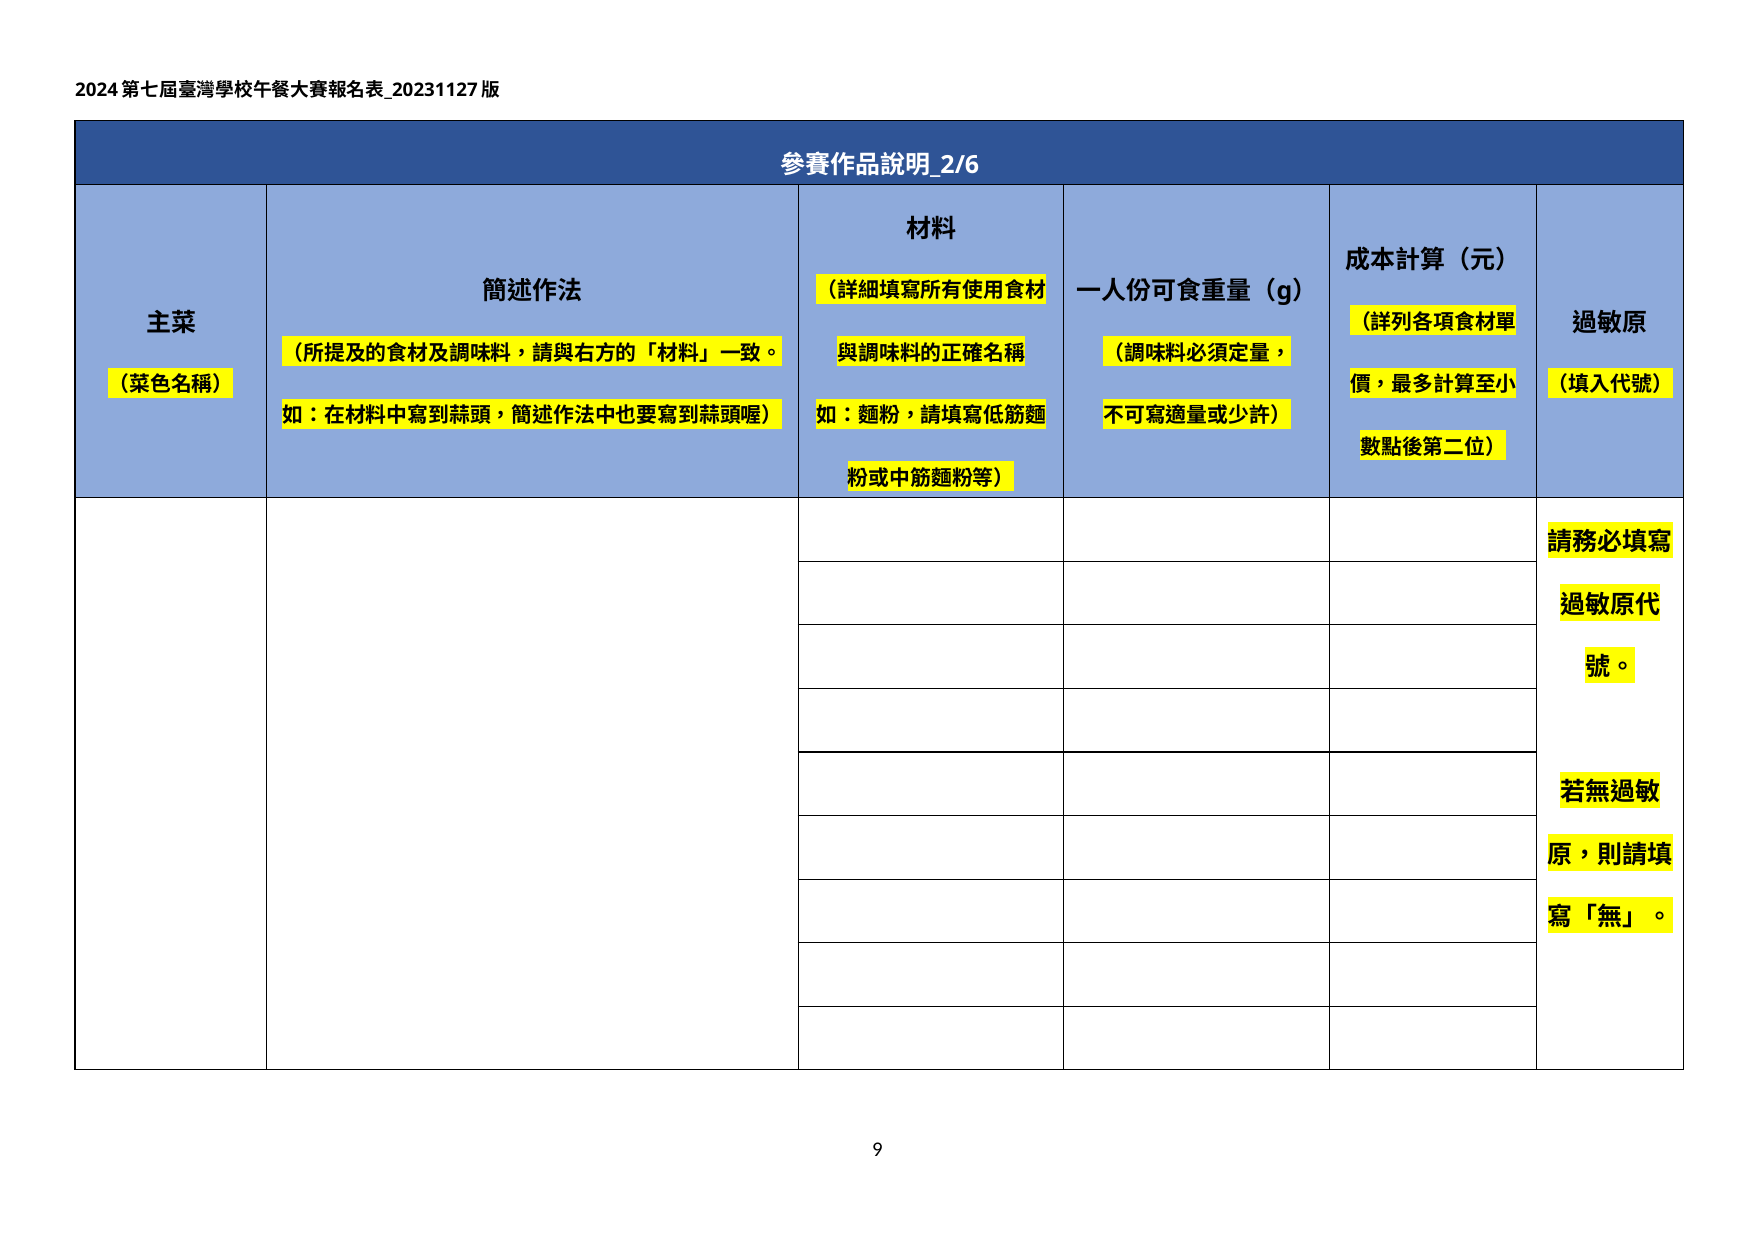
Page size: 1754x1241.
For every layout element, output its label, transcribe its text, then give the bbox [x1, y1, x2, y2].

table_cell [799, 689, 1063, 751]
table_cell [1330, 943, 1536, 1006]
table_cell 過敏原 （填入代號） [1537, 185, 1683, 497]
table_cell [1330, 625, 1536, 688]
table_cell [1064, 689, 1329, 751]
table_cell [1330, 753, 1536, 815]
table_cell [799, 816, 1063, 878]
table_cell 材料 （詳細填寫所有使用食材與調味料的正確名稱 如：麵粉，請填寫低筋麵粉或中筋麵粉等） [799, 185, 1063, 497]
table_cell [1330, 1007, 1536, 1069]
table_cell 請務必填寫過敏原代號。 若無過敏原，則請填寫「無」。 [1537, 498, 1683, 1069]
table_cell [1064, 943, 1329, 1006]
table_cell [799, 625, 1063, 688]
table_cell [1330, 816, 1536, 878]
table_cell [1330, 498, 1536, 561]
table_cell [267, 498, 798, 1069]
table_cell 主菜 （菜色名稱） [76, 185, 266, 497]
table_cell [1064, 816, 1329, 878]
table_cell [1330, 689, 1536, 751]
table_cell [799, 498, 1063, 561]
table_cell 簡述作法 （所提及的食材及調味料，請與右方的「材料」一致。如：在材料中寫到蒜頭，簡述作法中也要寫到蒜頭喔） [267, 185, 798, 497]
table_cell [1064, 562, 1329, 624]
table_cell [1064, 1007, 1329, 1069]
table_cell [1064, 880, 1329, 942]
table_cell 成本計算（元） （詳列各項食材單價，最多計算至小數點後第二位） [1330, 185, 1536, 497]
table_cell [1064, 498, 1329, 561]
table_cell [76, 498, 266, 1069]
table_cell 一人份可食重量（g） （調味料必須定量， 不可寫適量或少許） [1064, 185, 1329, 497]
table_cell [799, 880, 1063, 942]
table_header 參賽作品說明_2/6 [76, 121, 1683, 184]
table_cell [1330, 562, 1536, 624]
table_cell [799, 753, 1063, 815]
table_cell [799, 1007, 1063, 1069]
table_cell [799, 943, 1063, 1006]
table_cell [1064, 753, 1329, 815]
table_cell [1064, 625, 1329, 688]
table_cell [1330, 880, 1536, 942]
table_cell [799, 562, 1063, 624]
